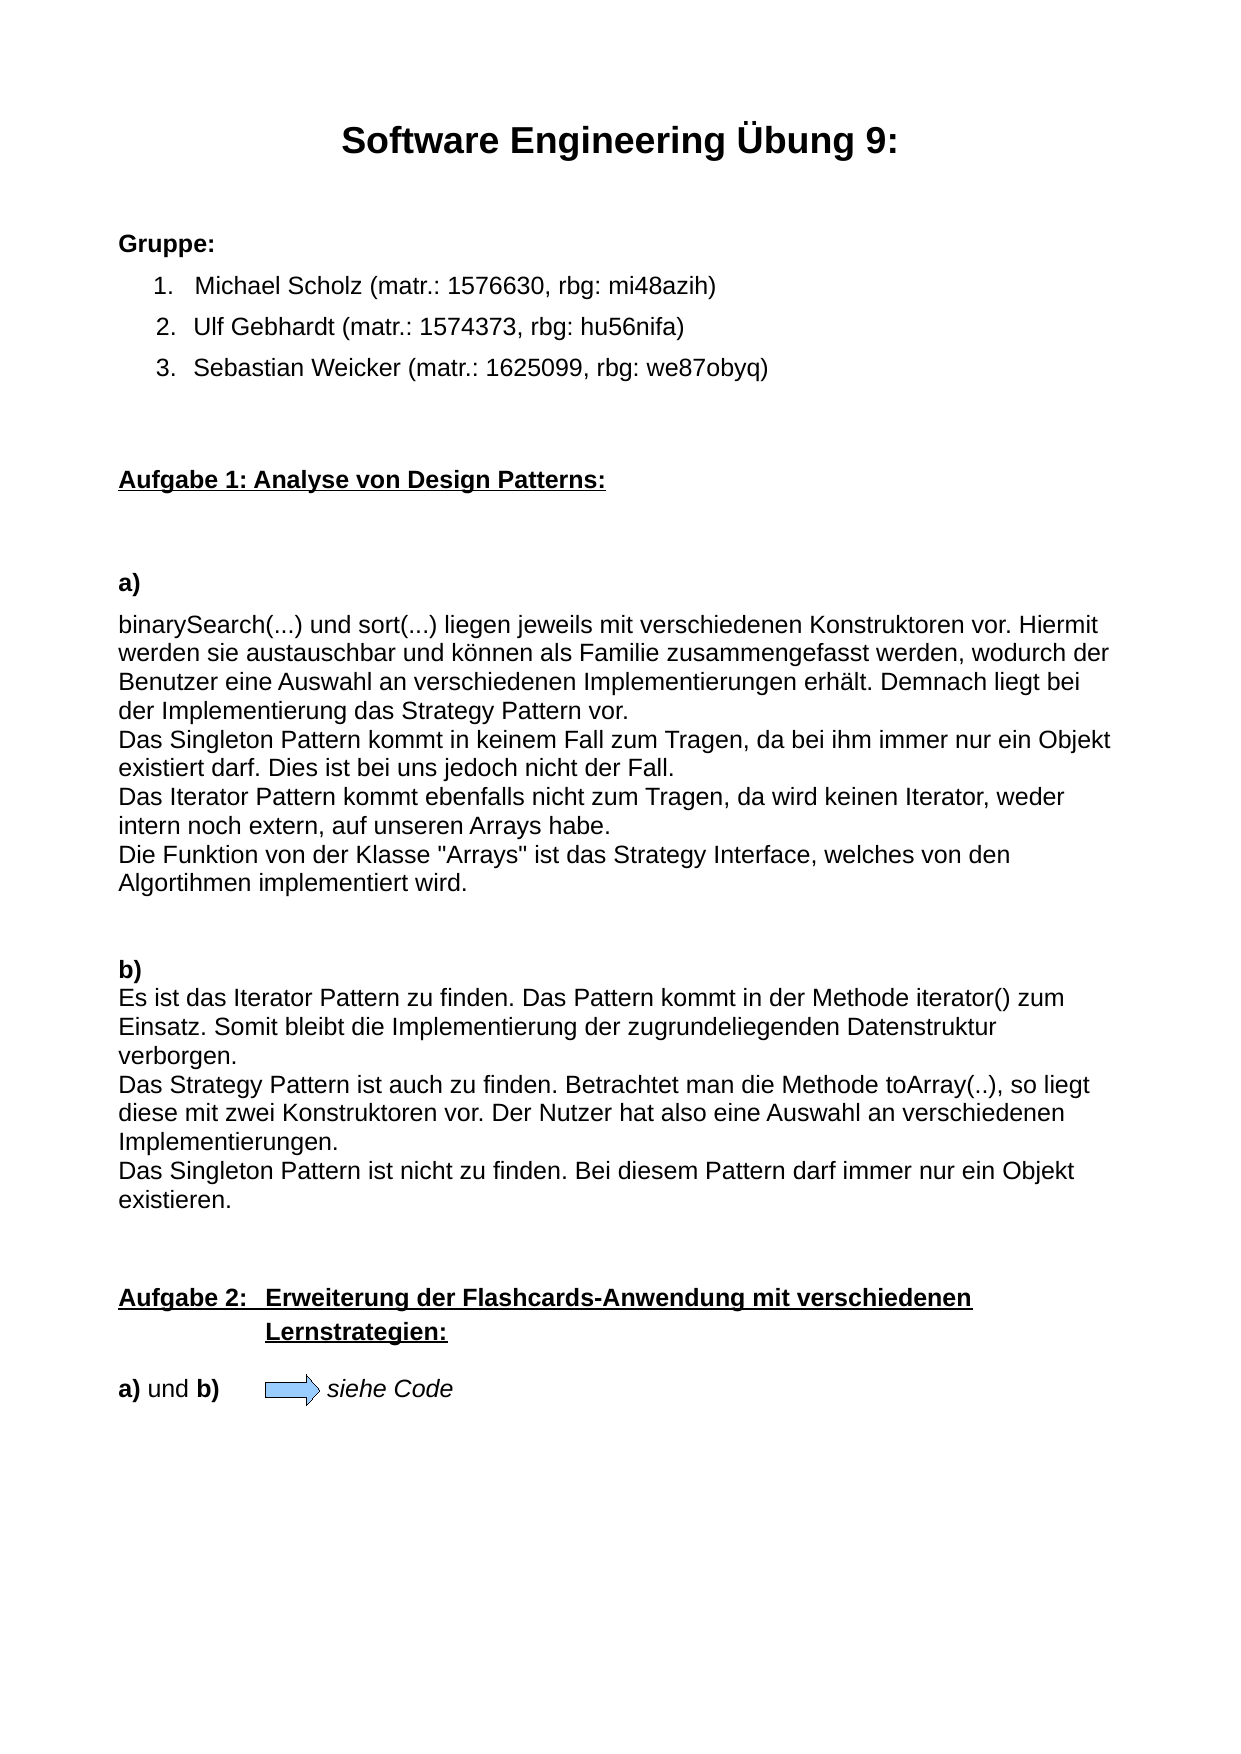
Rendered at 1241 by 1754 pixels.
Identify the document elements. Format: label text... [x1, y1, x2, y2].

text Aufgabe 2: Erweiterung der Flashcards-Anwendung mit verschiedenen Lernstrategien: [118, 1283, 1122, 1345]
text Es ist das Iterator Pattern zu finden. Das Pattern kommt in der Methode iterator() zum Einsatz. Somit bleibt die Implementierung der zugrundeliegenden Datenstruktur verborgen. [118, 983, 1122, 1070]
text a) und b) [118, 1374, 306, 1406]
list Ulf Gebhardt (matr.: 1574373, rbg: hu56nifa) [156, 312, 1122, 341]
list Sebastian Weicker (matr.: 1625099, rbg: we87obyq) [156, 353, 1122, 382]
text Gruppe: [118, 229, 1122, 258]
text Das Iterator Pattern kommt ebenfalls nicht zum Tragen, da wird keinen Iterator, weder intern noch extern, auf unseren Arrays habe. [118, 782, 1122, 840]
text Die Funktion von der Klasse "Arrays" ist das Strategy Interface, welches von den Algortihmen implementiert wird. [118, 840, 1122, 897]
text Das Singleton Pattern kommt in keinem Fall zum Tragen, da bei ihm immer nur ein Objekt existiert darf. Dies ist bei uns jedoch nicht der Fall. [118, 725, 1122, 782]
text 1. Michael Scholz (matr.: 1576630, rbg: mi48azih) [118, 271, 1122, 299]
text Das Strategy Pattern ist auch zu finden. Betrachtet man die Methode toArray(..), so liegt diese mit zwei Konstruktoren vor. Der Nutzer hat also eine Auswahl an verschiedenen Implementierungen. [118, 1070, 1122, 1156]
text a) [118, 568, 1122, 597]
text binarySearch(...) und sort(...) liegen jeweils mit verschiedenen Konstruktoren vor. Hiermit werden sie austauschbar und können als Familie zusammengefasst werden, wodurch der Benutzer eine Auswahl an verschiedenen Implementierungen erhält. Demnach liegt bei der Implementierung das Strategy Pattern vor. [118, 610, 1122, 725]
text b) [118, 955, 1122, 983]
text Das Singleton Pattern ist nicht zu finden. Bei diesem Pattern darf immer nur ein Objekt existieren. [118, 1156, 1122, 1213]
text Software Engineering Übung 9: [118, 118, 1122, 161]
text Aufgabe 1: Analyse von Design Patterns: [118, 465, 1122, 494]
text siehe Code [307, 1374, 1122, 1406]
